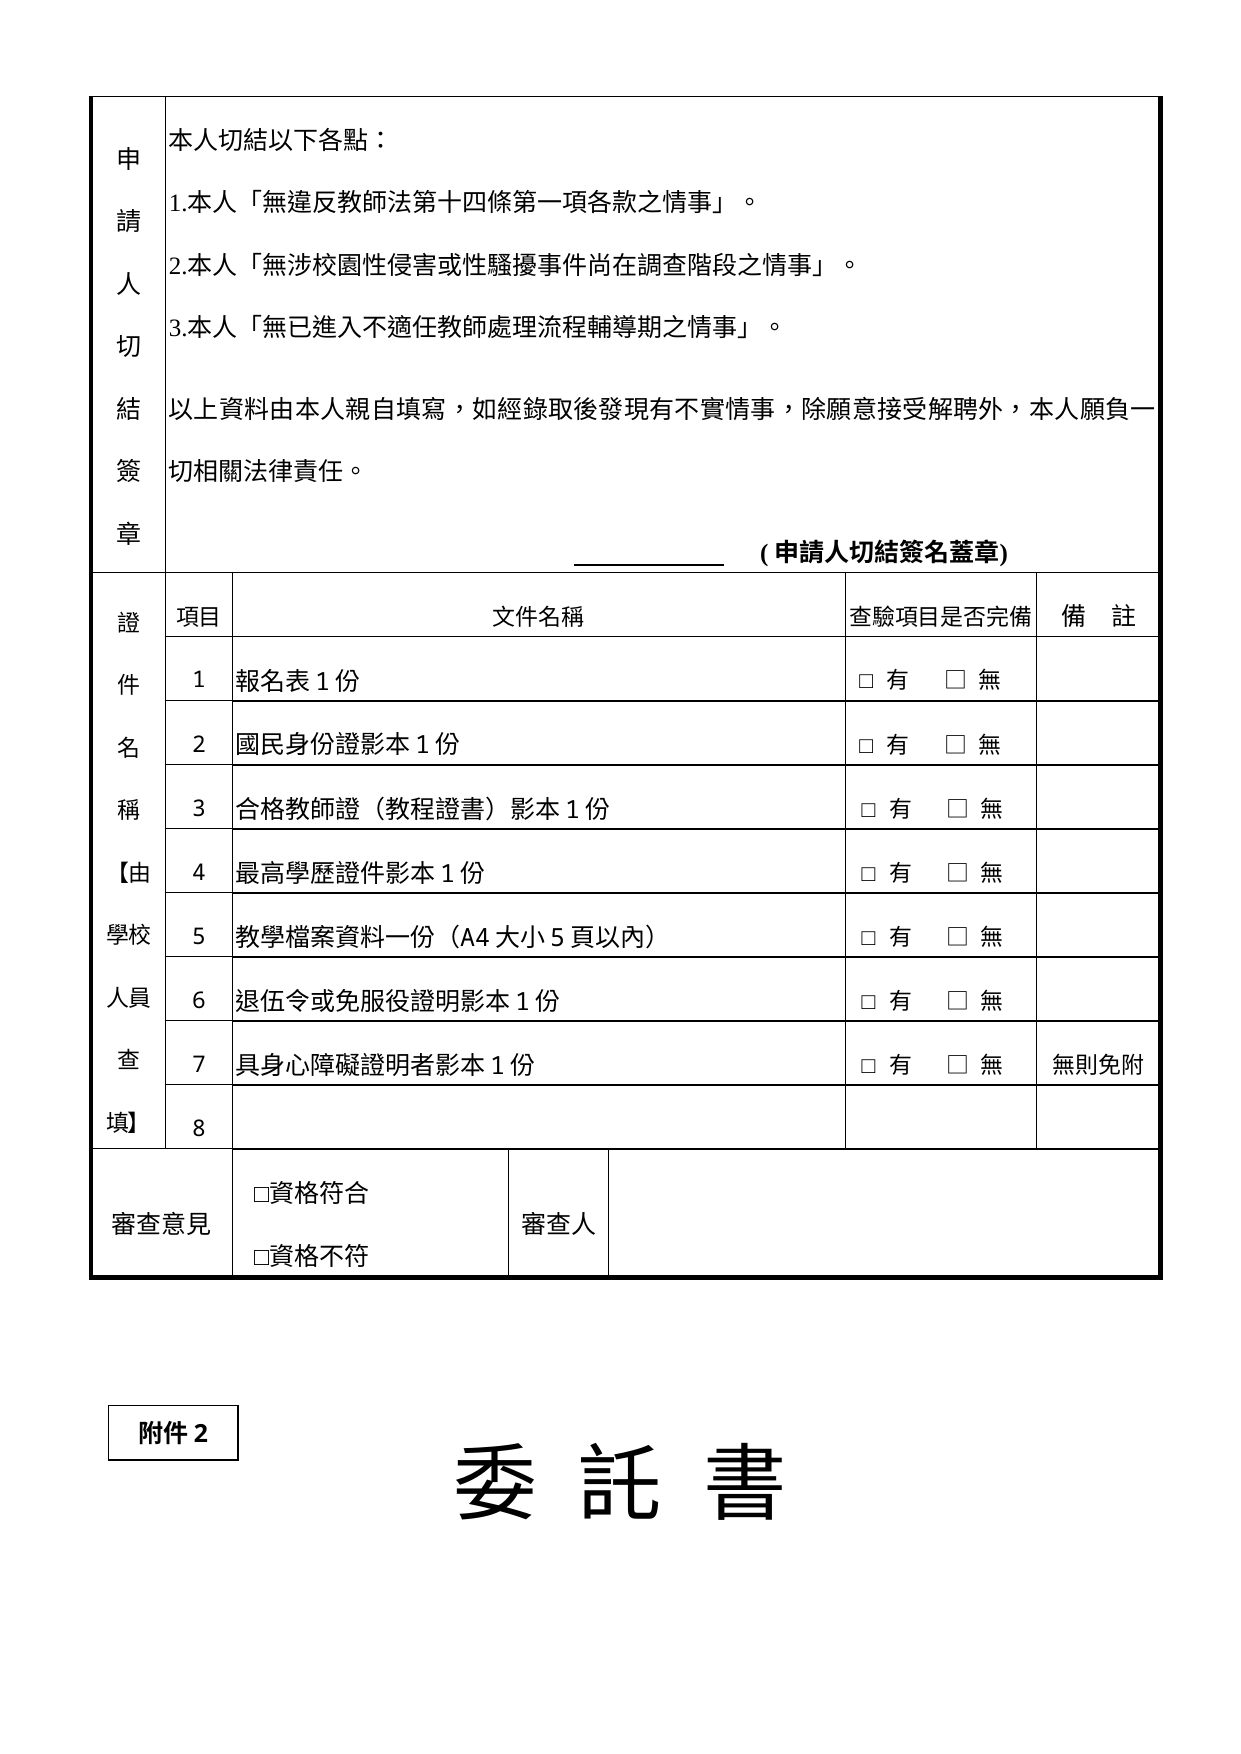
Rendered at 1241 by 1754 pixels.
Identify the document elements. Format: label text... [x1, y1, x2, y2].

table_cell [1037, 637, 1158, 700]
table_cell 3 [166, 765, 232, 828]
table_cell 審查人 [509, 1150, 608, 1275]
table_cell 文件名稱 [233, 573, 845, 636]
table_cell [1037, 1086, 1158, 1148]
table_cell 最高學歷證件影本1份 [233, 830, 845, 892]
table_cell 2 [166, 701, 232, 764]
table_cell 本人切結以下各點： 1.本人「無違反教師法第十四條第一項各款之情事」。 2.本人「無涉校園性侵害或性騷擾事件尚在調查階段之情事」。 3.本人「無已進入不適任教師處理流程輔導期之情事」。 以上資料由本人親自填寫，如經錄取後發現有不實情事，除願意接受解聘外，本人願負一切相關法律責任。 ( 申請人切結簽名蓋章) [166, 97, 1158, 572]
table_cell □資格符合 □資格不符 [233, 1150, 508, 1275]
table_cell [1037, 894, 1158, 956]
table_cell 無則免附 [1037, 1022, 1158, 1084]
table_cell [233, 1086, 845, 1148]
table_cell □ 有 □ 無 [846, 702, 1036, 764]
table_cell 合格教師證（教程證書）影本1份 [233, 766, 845, 828]
table_cell □ 有 □ 無 [846, 830, 1036, 892]
table_cell 教學檔案資料一份（A4大小5頁以內） [233, 894, 845, 956]
table_cell 證 件 名 稱 【由學校人員查填】 [93, 573, 165, 1148]
table_cell [609, 1150, 1158, 1275]
table_cell 查驗項目是否完備 [846, 573, 1036, 636]
table_cell 退伍令或免服役證明影本1份 [233, 958, 845, 1020]
table_cell [1037, 766, 1158, 828]
table_cell □ 有 □ 無 [846, 637, 1036, 700]
text 附件2 [124, 1414, 222, 1450]
table_cell 申 請 人 切 結 簽 章 [93, 97, 165, 572]
table_cell 備 註 [1037, 573, 1158, 636]
table_cell □ 有 □ 無 [846, 894, 1036, 956]
table_cell □ 有 □ 無 [846, 766, 1036, 828]
table_cell □ 有 □ 無 [846, 958, 1036, 1020]
table_cell [1037, 958, 1158, 1020]
table_cell 4 [166, 829, 232, 892]
table_cell 6 [166, 957, 232, 1020]
table_cell 國民身份證影本1份 [233, 702, 845, 764]
table_cell 審查意見 [93, 1149, 232, 1275]
table_cell 5 [166, 893, 232, 956]
table_cell 項目 [166, 573, 232, 636]
table_cell 具身心障礙證明者影本1份 [233, 1022, 845, 1084]
table_cell □ 有 □ 無 [846, 1022, 1036, 1084]
table_cell [846, 1086, 1036, 1148]
table_cell 報名表1份 [233, 637, 845, 700]
table_cell [1037, 702, 1158, 764]
table_cell 8 [166, 1085, 232, 1148]
table_cell 1 [166, 637, 232, 700]
table_cell [1037, 830, 1158, 892]
table_cell 7 [166, 1021, 232, 1084]
text 委 託 書 [89, 1404, 1152, 1529]
